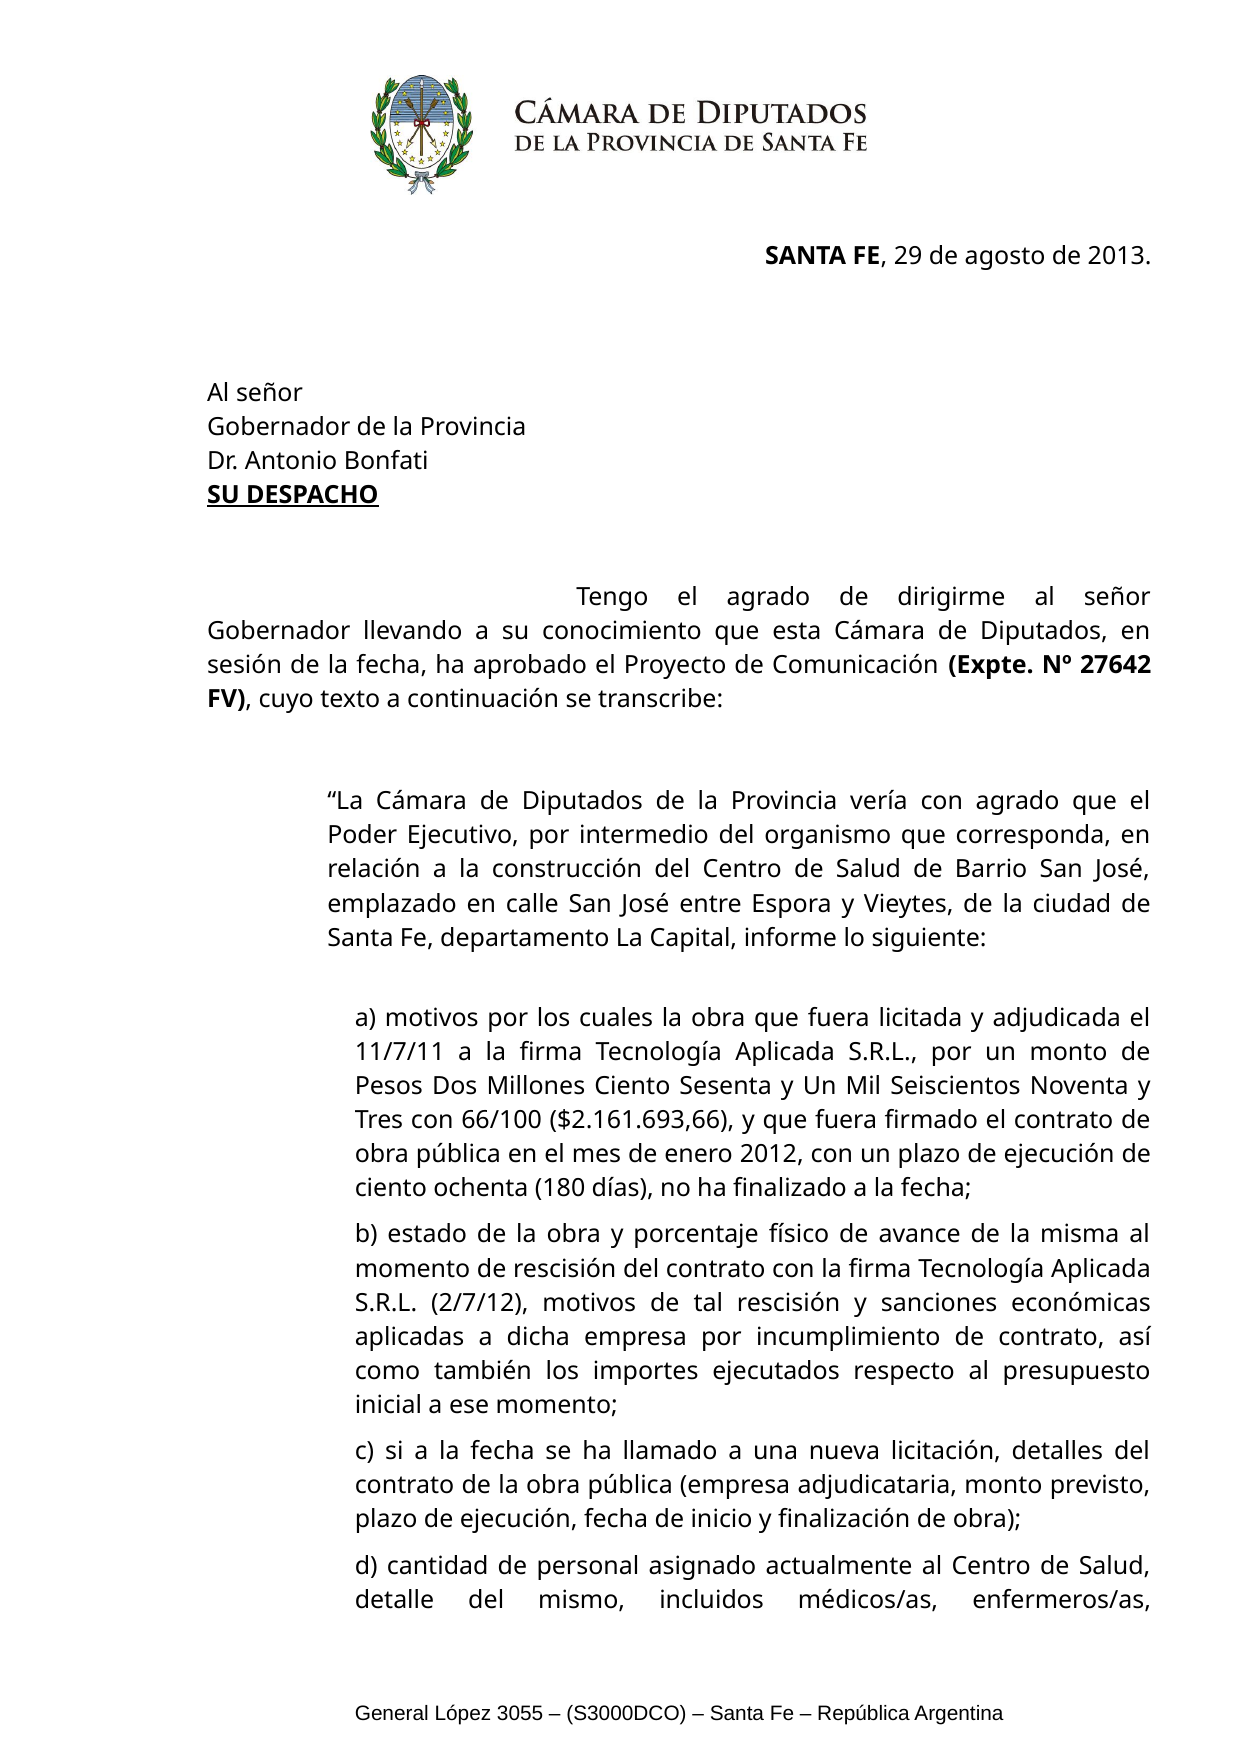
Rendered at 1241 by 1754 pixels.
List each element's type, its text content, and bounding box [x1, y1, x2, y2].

text Al señor [207, 374, 1152, 408]
text c) si a la fecha se ha llamado a una nueva licitación, detalles del contrato de la obra pública (empresa adjudicataria, monto previsto, plazo de ejecución, fecha de inicio y finalización de obra); [354, 1433, 1152, 1535]
text b) estado de la obra y porcentaje físico de avance de la misma al momento de rescisión del contrato con la firma Tecnología Aplicada S.R.L. (2/7/12), motivos de tal rescisión y sanciones económicas aplicadas a dicha empresa por incumplimiento de contrato, así como también los importes ejecutados respecto al presupuesto inicial a ese momento; [354, 1216, 1152, 1421]
text Tengo el agrado de dirigirme al señor Gobernador llevando a su conocimiento que esta Cámara de Diputados, en sesión de la fecha, ha aprobado el Proyecto de Comunicación (Expte. Nº 27642 FV), cuyo texto a continuación se transcribe: [207, 579, 1152, 715]
text d) cantidad de personal asignado actualmente al Centro de Salud, detalle del mismo, incluidos médicos/as, enfermeros/as, [354, 1548, 1152, 1616]
text Dr. Antonio Bonfati [207, 442, 1152, 476]
text “La Cámara de Diputados de la Provincia vería con agrado que el Poder Ejecutivo, por intermedio del organismo que corresponda, en relación a la construcción del Centro de Salud de Barrio San José, emplazado en calle San José entre Espora y Vieytes, de la ciudad de Santa Fe, departamento La Capital, informe lo siguiente: [327, 783, 1152, 953]
text Gobernador de la Provincia [207, 408, 1152, 442]
picture [370, 75, 867, 199]
text SU DESPACHO [207, 476, 1152, 511]
text SANTA FE, 29 de agosto de 2013. [207, 238, 1152, 272]
text a) motivos por los cuales la obra que fuera licitada y adjudicada el 11/7/11 a la firma Tecnología Aplicada S.R.L., por un monto de Pesos Dos Millones Ciento Sesenta y Un Mil Seiscientos Noventa y Tres con 66/100 ($2.161.693,66), y que fuera firmado el contrato de obra pública en el mes de enero 2012, con un plazo de ejecución de ciento ochenta (180 días), no ha finalizado a la fecha; [354, 999, 1152, 1204]
